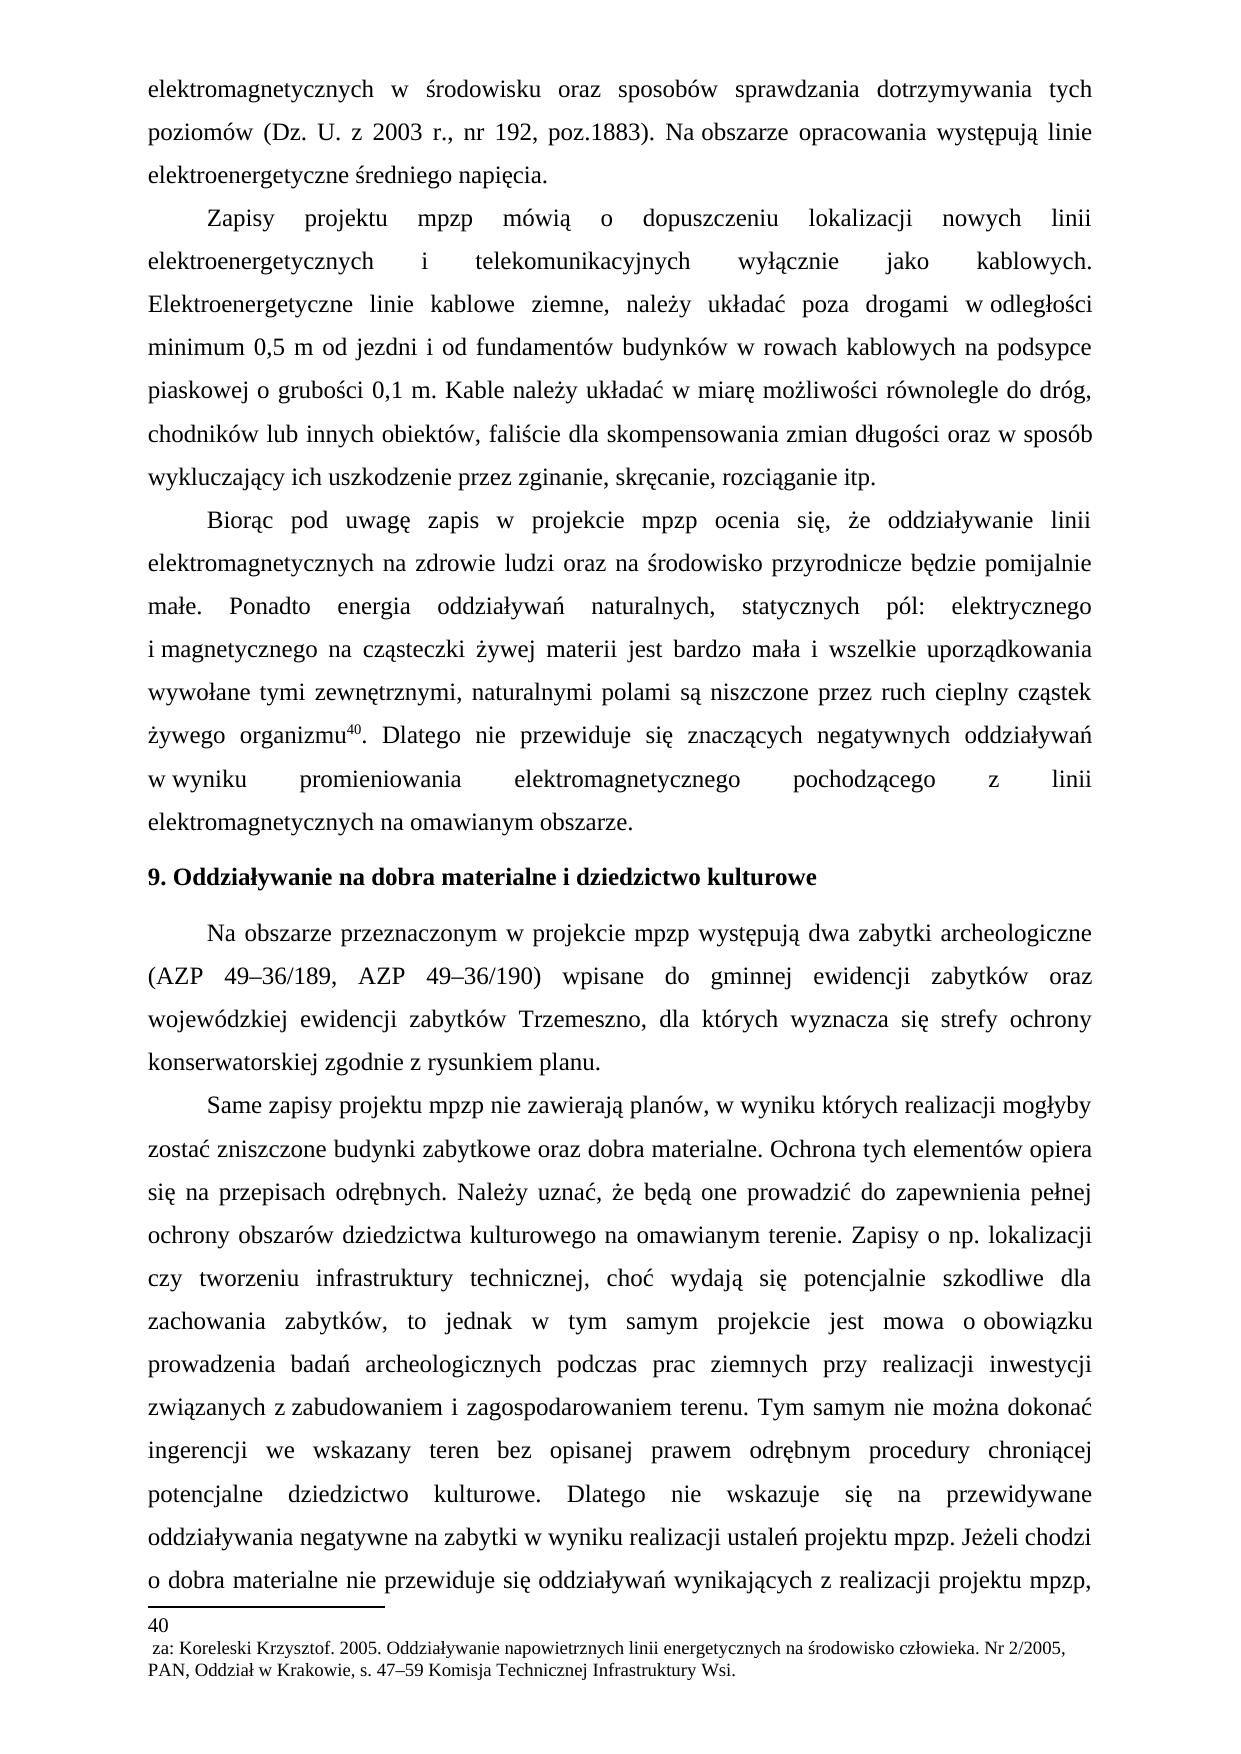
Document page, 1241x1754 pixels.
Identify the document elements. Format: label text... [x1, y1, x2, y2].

text Same zapisy projektu mpzp nie zawierają planów, w wyniku których realizacji mogłyby zostać zniszczone budynki zabytkowe oraz dobra materialne. Ochrona tych elementów opiera się na przepisach odrębnych. Należy uznać, że będą one prowadzić do zapewnienia pełnej ochrony obszarów dziedzictwa kulturowego na omawianym terenie. Zapisy o np. lokalizacji czy tworzeniu infrastruktury technicznej, choć wydają się potencjalnie szkodliwe dla zachowania zabytków, to jednak w tym samym projekcie jest mowa o obowiązku prowadzenia badań archeologicznych podczas prac ziemnych przy realizacji inwestycji związanych z zabudowaniem i zagospodarowaniem terenu. Tym samym nie można dokonać ingerencji we wskazany teren bez opisanej prawem odrębnym procedury chroniącej potencjalne dziedzictwo kulturowe. Dlatego nie wskazuje się na przewidywane oddziaływania negatywne na zabytki w wyniku realizacji ustaleń projektu mpzp. Jeżeli chodzi o dobra materialne nie przewiduje się oddziaływań wynikających z realizacji projektu mpzp, [148, 1091, 1093, 1594]
text Zapisy projektu mpzp mówią o dopuszczeniu lokalizacji nowych linii elektroenergetycznych i telekomunikacyjnych wyłącznie jako kablowych. Elektroenergetyczne linie kablowe ziemne, należy układać poza drogami w odległości minimum 0,5 m od jezdni i od fundamentów budynków w rowach kablowych na podsypce piaskowej o grubości 0,1 m. Kable należy układać w miarę możliwości równolegle do dróg, chodników lub innych obiektów, faliście dla skompensowania zmian długości oraz w sposób wykluczający ich uszkodzenie przez zginanie, skręcanie, rozciąganie itp. [148, 203, 1093, 491]
text Biorąc pod uwagę zapis w projekcie mpzp ocenia się, że oddziaływanie linii elektromagnetycznych na zdrowie ludzi oraz na środowisko przyrodnicze będzie pomijalnie małe. Ponadto energia oddziaływań naturalnych, statycznych pól: elektrycznego i magnetycznego na cząsteczki żywej materii jest bardzo mała i wszelkie uporządkowania wywołane tymi zewnętrznymi, naturalnymi polami są niszczone przez ruch cieplny cząstek żywego organizmu. Dlatego nie przewiduje się znaczących negatywnych oddziaływań w wyniku promieniowania elektromagnetycznego pochodzącego z linii elektromagnetycznych na omawianym obszarze. [148, 505, 1093, 836]
text 9. Oddziaływanie na dobra materialne i dziedzictwo kulturowe [148, 862, 1093, 891]
text za: Koreleski Krzysztof. 2005. Oddziaływanie napowietrznych linii energetycznych na środowisko człowieka. Nr 2/2005, PAN, Oddział w Krakowie, s. 47–59 Komisja Technicznej Infrastruktury Wsi. [148, 1613, 1093, 1680]
text Na obszarze przeznaczonym w projekcie mpzp występują dwa zabytki archeologiczne (AZP 49–36/189, AZP 49–36/190) wpisane do gminnej ewidencji zabytków oraz wojewódzkiej ewidencji zabytków Trzemeszno, dla których wyznacza się strefy ochrony konserwatorskiej zgodnie z rysunkiem planu. [148, 918, 1093, 1076]
text elektromagnetycznych w środowisku oraz sposobów sprawdzania dotrzymywania tych poziomów (Dz. U. z 2003 r., nr 192, poz.1883). Na obszarze opracowania występują linie elektroenergetyczne średniego napięcia. [148, 74, 1093, 189]
